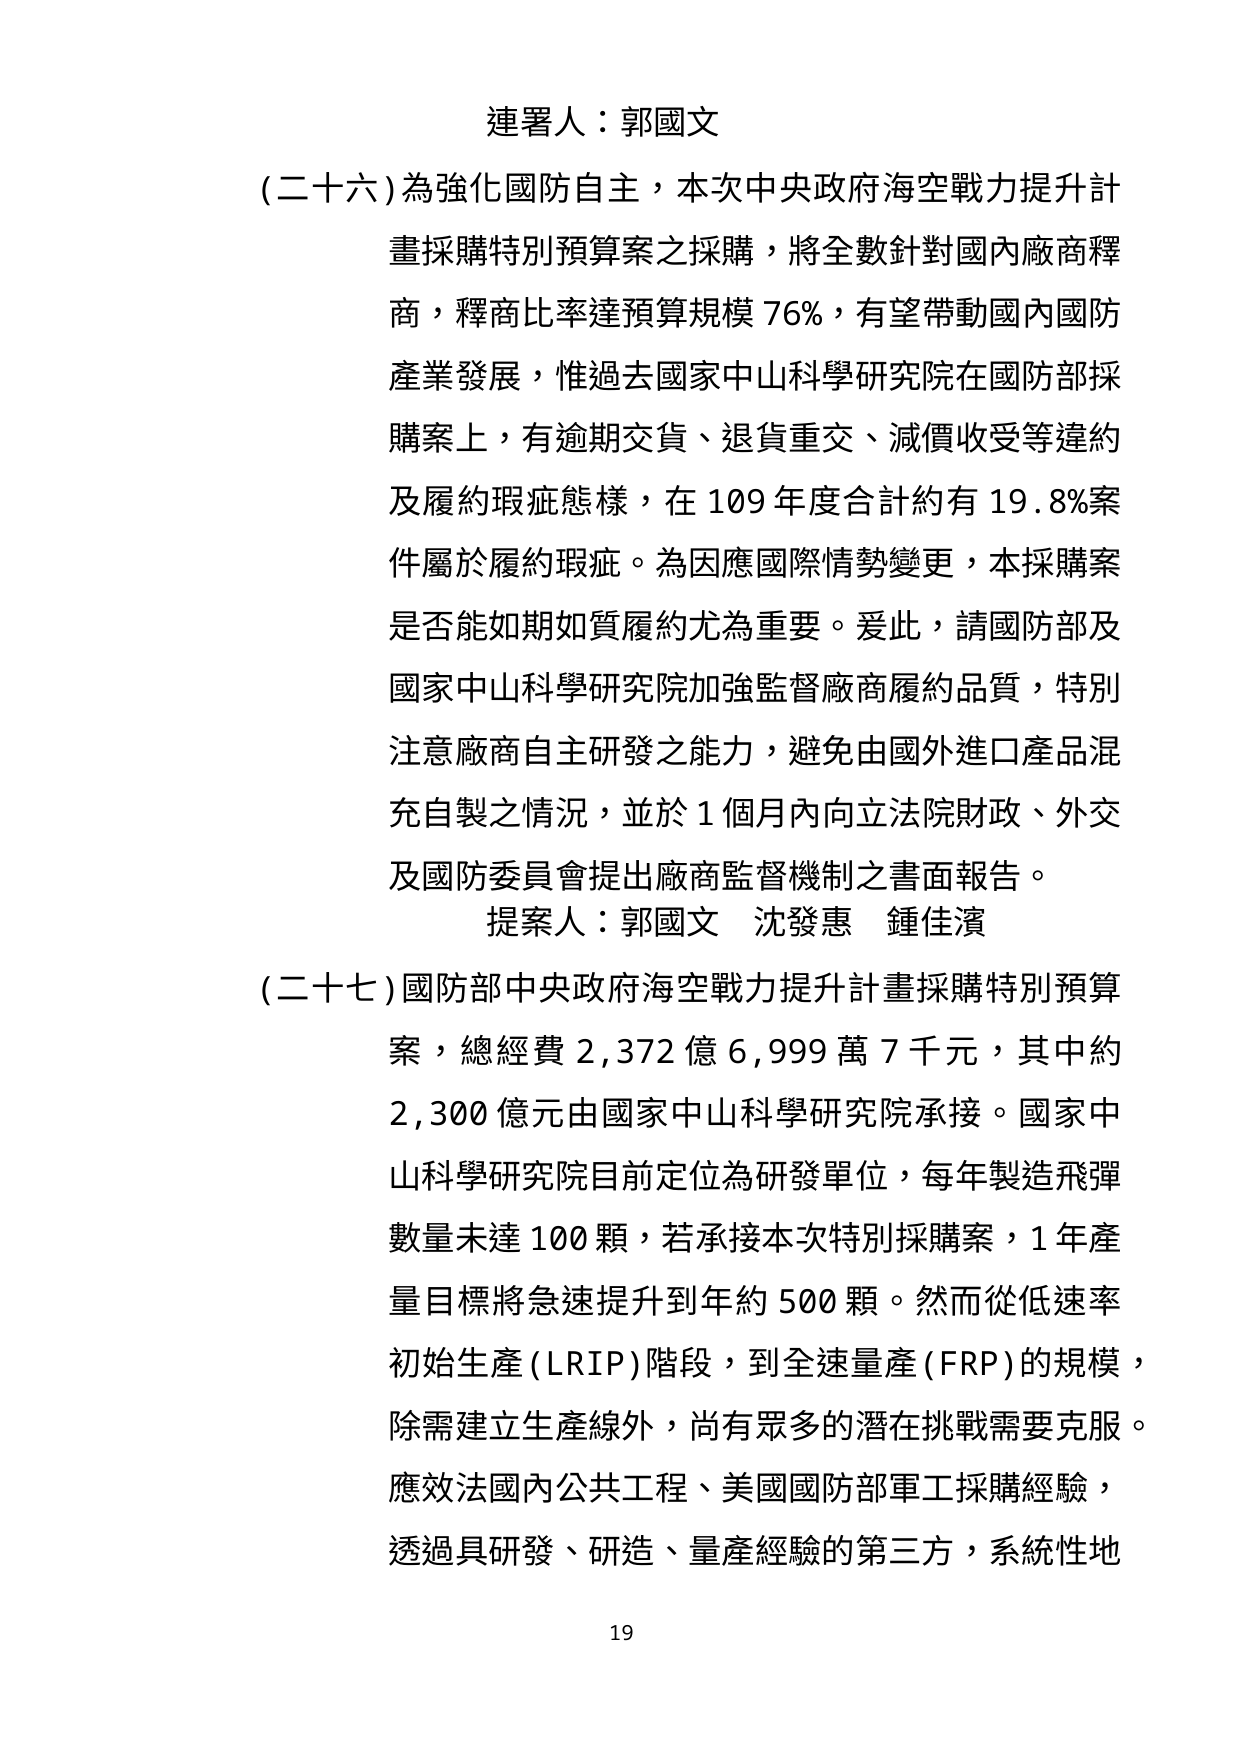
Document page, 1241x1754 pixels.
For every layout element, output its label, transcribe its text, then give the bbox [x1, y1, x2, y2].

text (二十六)為強化國防自主，本次中央政府海空戰力提升計畫採購特別預算案之採購，將全數針對國內廠商釋商，釋商比率達預算規模76%，有望帶動國內國防產業發展，惟過去國家中山科學研究院在國防部採購案上，有逾期交貨、退貨重交、減價收受等違約及履約瑕疵態樣，在109年度合計約有19.8%案件屬於履約瑕疵。為因應國際情勢變更，本採購案是否能如期如質履約尤為重要。爰此，請國防部及國家中山科學研究院加強監督廠商履約品質，特別注意廠商自主研發之能力，避免由國外進口產品混充自製之情況，並於1個月內向立法院財政、外交及國防委員會提出廠商監督機制之書面報告。 [256, 144, 1122, 894]
text (二十七)國防部中央政府海空戰力提升計畫採購特別預算案，總經費2,372億6,999萬7千元，其中約2,300億元由國家中山科學研究院承接。國家中山科學研究院目前定位為研發單位，每年製造飛彈數量未達100顆，若承接本次特別採購案，1年產量目標將急速提升到年約500顆。然而從低速率初始生產(LRIP)階段，到全速量產(FRP)的規模，除需建立生產線外，尚有眾多的潛在挑戰需要克服。應效法國內公共工程、美國國防部軍工採購經驗，透過具研發、研造、量產經驗的第三方，系統性地協助及早找出潛在問題。從而降低製造風險，減少失敗及重複工作，順利達成專案各項目標，為國家預算把關。除漢翔航空工業股份有限公司具大量生產經國號戰機經驗，財團法人華錫鈞航空工業發展基金會成員包含漢翔航空工業股份有限公司初期工程師團隊，具從研發到製造經驗，對航太產業從研造、小批量生產轉型到大批量生產有充分的經驗。建請國防部評估：以國防部軍備局年度預算，聘請第三方獨立單位(如漢翔航空工業股份有限公司、財團法人華錫鈞航空工業發展基金會)，完善監造機制，並於3個月內向立法院財政、外交及國防委員會提出書面報告。 [256, 944, 1122, 1569]
text 提案人：郭國文 沈發惠 鍾佳濱 [120, 894, 1122, 944]
text 連署人：郭國文 [120, 94, 1122, 144]
